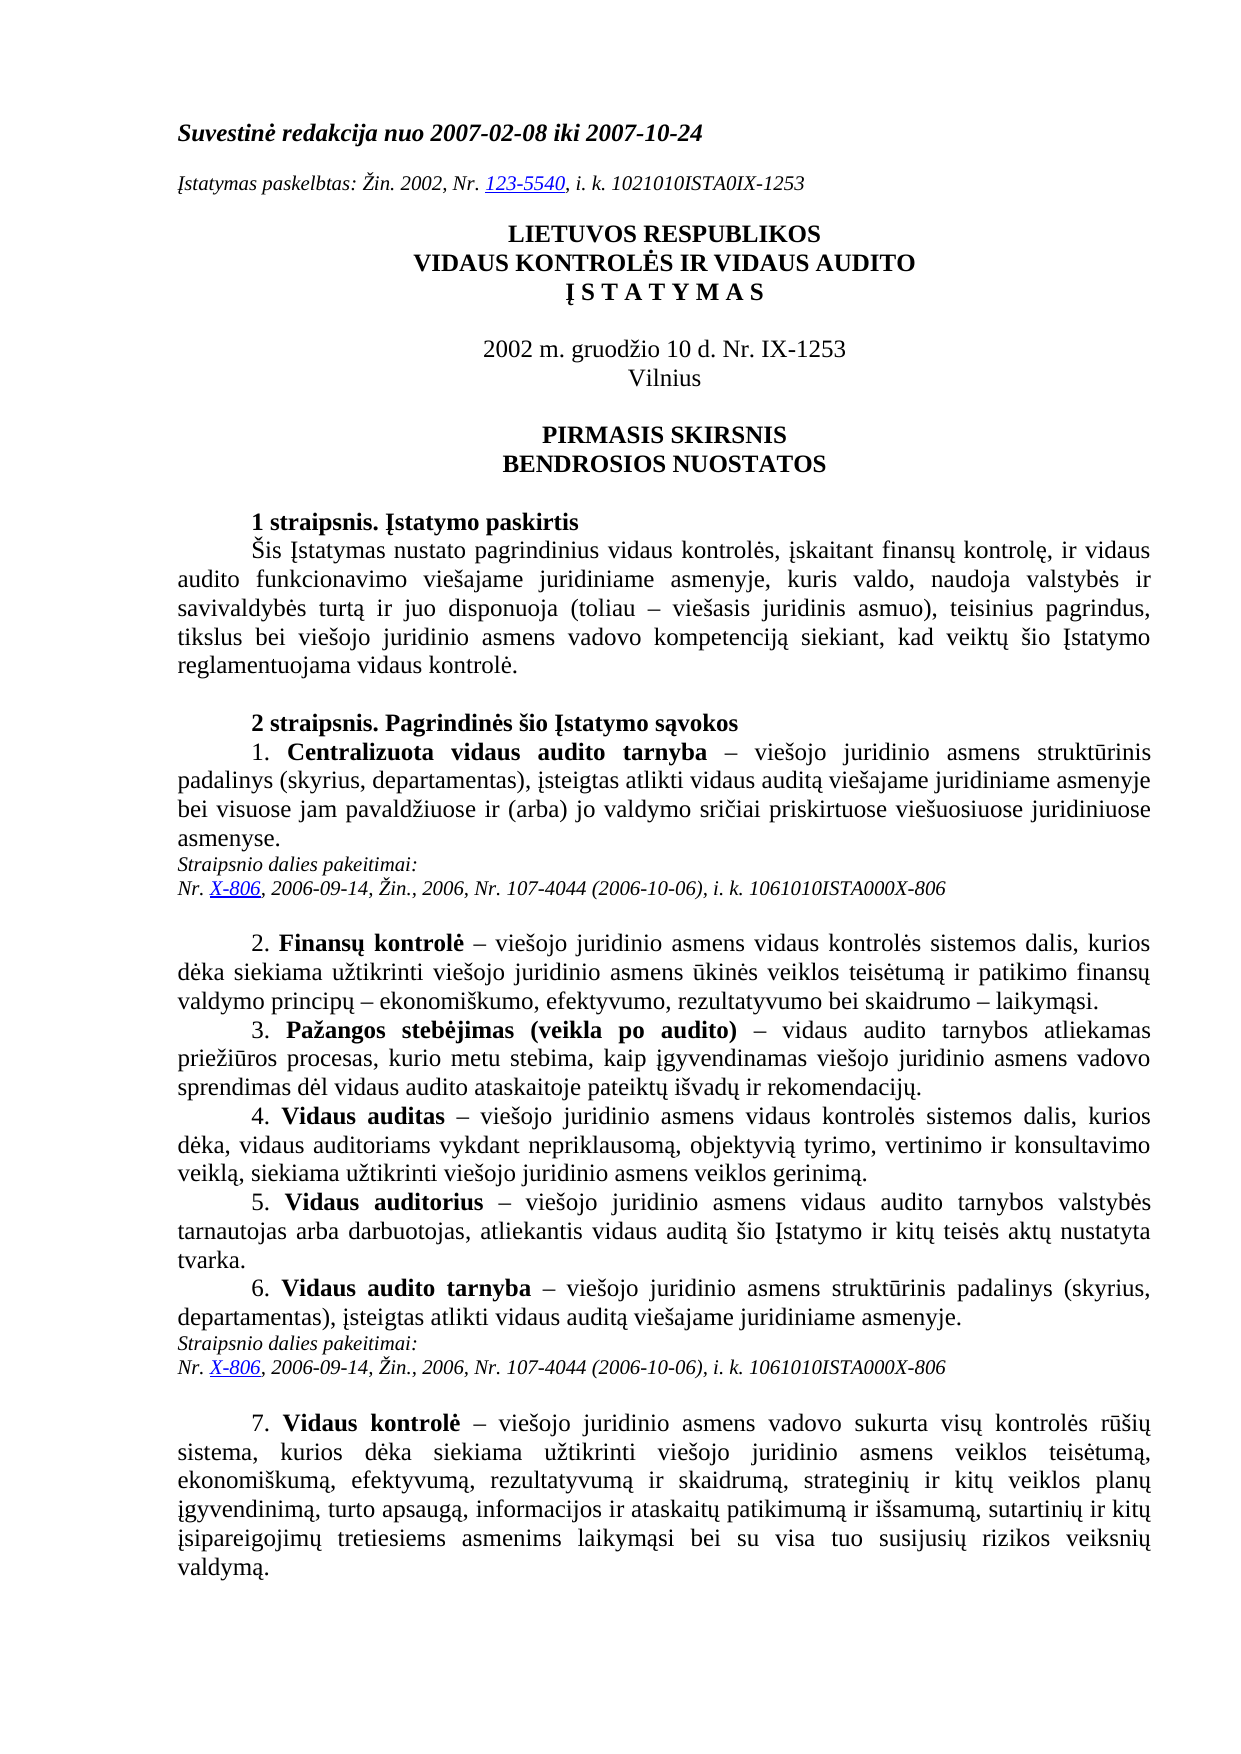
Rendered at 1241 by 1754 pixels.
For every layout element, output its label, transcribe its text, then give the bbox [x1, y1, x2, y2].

text Nr. X-806, 2006-09-14, Žin., 2006, Nr. 107-4044 (2006-10-06), i. k. 1061010ISTA000X-806 [177, 876, 1152, 900]
text 4. Vidaus auditas – viešojo juridinio asmens vidaus kontrolės sistemos dalis, kurios dėka, vidaus auditoriams vykdant nepriklausomą, objektyvią tyrimo, vertinimo ir konsultavimo veiklą, siekiama užtikrinti viešojo juridinio asmens veiklos gerinimą. [177, 1101, 1152, 1187]
text VIDAUS KONTROLĖS IR VIDAUS AUDITO [177, 248, 1152, 277]
text 3. Pažangos stebėjimas (veikla po audito) – vidaus audito tarnybos atliekamas priežiūros procesas, kurio metu stebima, kaip įgyvendinamas viešojo juridinio asmens vadovo sprendimas dėl vidaus audito ataskaitoje pateiktų išvadų ir rekomendacijų. [177, 1015, 1152, 1101]
text LIETUVOS RESPUBLIKOS [177, 219, 1152, 248]
text Vilnius [177, 363, 1152, 392]
text Šis Įstatymas nustato pagrindinius vidaus kontrolės, įskaitant finansų kontrolę, ir vidaus audito funkcionavimo viešajame juridiniame asmenyje, kuris valdo, naudoja valstybės ir savivaldybės turtą ir juo disponuoja (toliau – viešasis juridinis asmuo), teisinius pagrindus, tikslus bei viešojo juridinio asmens vadovo kompetenciją siekiant, kad veiktų šio Įstatymo reglamentuojama vidaus kontrolė. [177, 535, 1152, 679]
text 7. Vidaus kontrolė – viešojo juridinio asmens vadovo sukurta visų kontrolės rūšių sistema, kurios dėka siekiama užtikrinti viešojo juridinio asmens veiklos teisėtumą, ekonomiškumą, efektyvumą, rezultatyvumą ir skaidrumą, strateginių ir kitų veiklos planų įgyvendinimą, turto apsaugą, informacijos ir ataskaitų patikimumą ir išsamumą, sutartinių ir kitų įsipareigojimų tretiesiems asmenims laikymąsi bei su visa tuo susijusių rizikos veiksnių valdymą. [177, 1408, 1152, 1580]
text Į S T A T Y M A S [177, 277, 1152, 305]
text 2 straipsnis. Pagrindinės šio Įstatymo sąvokos [177, 708, 1152, 737]
text Suvestinė redakcija nuo 2007-02-08 iki 2007-10-24 [177, 118, 1152, 147]
text 5. Vidaus auditorius – viešojo juridinio asmens vidaus audito tarnybos valstybės tarnautojas arba darbuotojas, atliekantis vidaus auditą šio Įstatymo ir kitų teisės aktų nustatyta tvarka. [177, 1187, 1152, 1273]
text Nr. X-806, 2006-09-14, Žin., 2006, Nr. 107-4044 (2006-10-06), i. k. 1061010ISTA000X-806 [177, 1355, 1152, 1379]
text Straipsnio dalies pakeitimai: [177, 852, 1152, 876]
text 1. Centralizuota vidaus audito tarnyba – viešojo juridinio asmens struktūrinis padalinys (skyrius, departamentas), įsteigtas atlikti vidaus auditą viešajame juridiniame asmenyje bei visuose jam pavaldžiuose ir (arba) jo valdymo sričiai priskirtuose viešuosiuose juridiniuose asmenyse. [177, 737, 1152, 852]
text Įstatymas paskelbtas: Žin. 2002, Nr. 123-5540, i. k. 1021010ISTA0IX-1253 [177, 171, 1152, 195]
subtitle BENDROSIOS NUOSTATOS [177, 449, 1152, 478]
text 2002 m. gruodžio 10 d. Nr. IX-1253 [177, 334, 1152, 363]
text 6. Vidaus audito tarnyba – viešojo juridinio asmens struktūrinis padalinys (skyrius, departamentas), įsteigtas atlikti vidaus auditą viešajame juridiniame asmenyje. [177, 1273, 1152, 1331]
text Straipsnio dalies pakeitimai: [177, 1331, 1152, 1355]
subtitle PIRMASIS SKIRSNIS [177, 420, 1152, 449]
text 2. Finansų kontrolė – viešojo juridinio asmens vidaus kontrolės sistemos dalis, kurios dėka siekiama užtikrinti viešojo juridinio asmens ūkinės veiklos teisėtumą ir patikimo finansų valdymo principų – ekonomiškumo, efektyvumo, rezultatyvumo bei skaidrumo – laikymąsi. [177, 928, 1152, 1015]
text 1 straipsnis. Įstatymo paskirtis [177, 507, 1152, 535]
